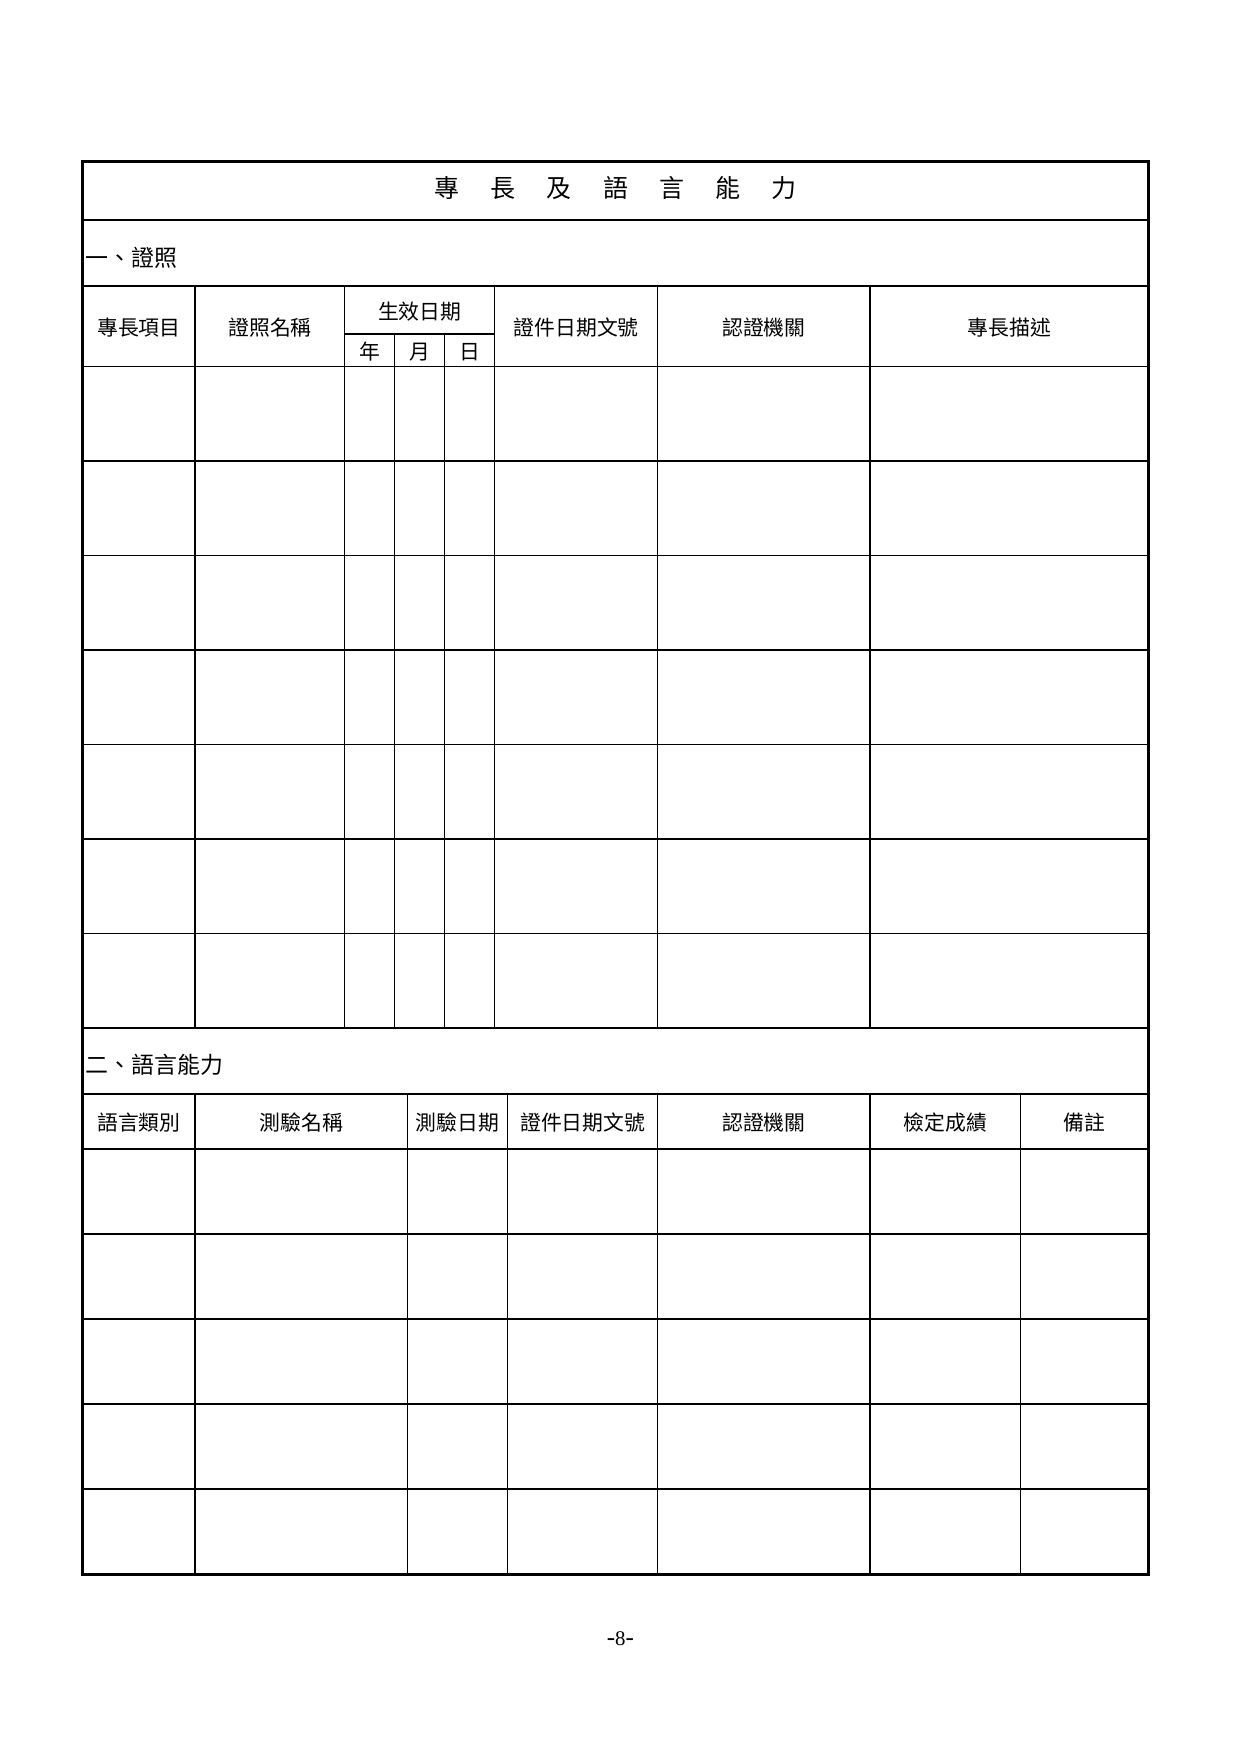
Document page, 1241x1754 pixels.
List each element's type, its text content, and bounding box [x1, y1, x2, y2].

table_cell 年 [345, 335, 394, 366]
table_cell 證件日期文號 [495, 287, 657, 366]
table_cell [196, 745, 344, 838]
table_cell [345, 556, 394, 649]
table_cell [395, 934, 444, 1027]
table_cell 備註 [1021, 1095, 1147, 1148]
table_cell [408, 1405, 507, 1488]
table_cell [508, 1490, 657, 1573]
table_cell [658, 1320, 869, 1403]
table_cell 二、語言能力 [84, 1029, 1147, 1093]
table_cell [658, 1405, 869, 1488]
table_cell [84, 651, 194, 743]
table_cell [495, 840, 657, 932]
table_cell [1021, 1235, 1147, 1318]
table_cell [495, 651, 657, 743]
table_cell [345, 840, 394, 932]
table_cell [658, 1490, 869, 1573]
table_cell 認證機關 [658, 1095, 869, 1148]
table_cell [196, 840, 344, 932]
table_cell [871, 1490, 1020, 1573]
table_cell [395, 840, 444, 932]
table_cell [1021, 1405, 1147, 1488]
table_cell [84, 556, 194, 649]
table_cell [658, 1235, 869, 1318]
table_cell [871, 1320, 1020, 1403]
table_cell 生效日期 [345, 287, 494, 333]
table_cell [508, 1405, 657, 1488]
table_cell [395, 651, 444, 743]
table_cell [1021, 1150, 1147, 1233]
table_cell [84, 745, 194, 838]
table_cell 認證機關 [658, 287, 869, 366]
table_cell 專長描述 [871, 287, 1147, 366]
table_cell 日 [445, 335, 494, 366]
table_cell [495, 934, 657, 1027]
table_cell [445, 840, 494, 932]
table_cell [871, 556, 1147, 649]
table_cell 測驗名稱 [196, 1095, 407, 1148]
table_cell [658, 840, 869, 932]
table_cell [345, 934, 394, 1027]
table_cell [84, 462, 194, 554]
table_cell [508, 1150, 657, 1233]
table_cell [196, 462, 344, 554]
table_cell [871, 934, 1147, 1027]
table_cell [196, 1405, 407, 1488]
table_cell 語言類別 [84, 1095, 194, 1148]
table_cell [196, 1235, 407, 1318]
table_cell [84, 934, 194, 1027]
table_cell [408, 1320, 507, 1403]
table_cell [84, 1405, 194, 1488]
table_cell 專長項目 [84, 287, 194, 366]
table_cell [84, 367, 194, 460]
table_cell [196, 651, 344, 743]
table_cell [445, 651, 494, 743]
table_cell [196, 1150, 407, 1233]
table_cell [345, 651, 394, 743]
table_cell [658, 1150, 869, 1233]
table_cell [658, 556, 869, 649]
table_cell [658, 462, 869, 554]
table_cell [508, 1235, 657, 1318]
table_cell [395, 745, 444, 838]
table_cell 一、證照 [84, 221, 1147, 285]
table_cell [658, 745, 869, 838]
table_cell [84, 1490, 194, 1573]
table_cell [196, 1490, 407, 1573]
table_cell [658, 367, 869, 460]
table_cell [495, 556, 657, 649]
table_cell [345, 367, 394, 460]
table_cell [196, 1320, 407, 1403]
table_cell [871, 840, 1147, 932]
table_cell [871, 367, 1147, 460]
table_cell 測驗日期 [408, 1095, 507, 1148]
table_cell [508, 1320, 657, 1403]
table_cell [445, 462, 494, 554]
table_cell [445, 934, 494, 1027]
table_cell [196, 367, 344, 460]
table_cell [871, 1150, 1020, 1233]
table_cell 檢定成績 [871, 1095, 1020, 1148]
table_cell [345, 462, 394, 554]
table_cell [196, 934, 344, 1027]
table_cell [84, 1235, 194, 1318]
table_cell [395, 462, 444, 554]
table_cell [408, 1235, 507, 1318]
table_cell 證照名稱 [196, 287, 344, 366]
table_cell [345, 745, 394, 838]
table_cell [445, 367, 494, 460]
table_cell [445, 745, 494, 838]
table_cell 月 [395, 335, 444, 366]
table_cell [871, 1405, 1020, 1488]
table_cell 證件日期文號 [508, 1095, 657, 1148]
table_header 專長及語言能力 [84, 163, 1147, 219]
table_cell [395, 556, 444, 649]
table_cell [1021, 1320, 1147, 1403]
table_cell [871, 745, 1147, 838]
table_cell [84, 1150, 194, 1233]
table_cell [445, 556, 494, 649]
table_cell [495, 745, 657, 838]
table_cell [408, 1490, 507, 1573]
table_cell [1021, 1490, 1147, 1573]
table_cell [871, 651, 1147, 743]
table_cell [871, 462, 1147, 554]
table_cell [196, 556, 344, 649]
table_cell [871, 1235, 1020, 1318]
table_cell [658, 934, 869, 1027]
table_cell [84, 840, 194, 932]
table_cell [395, 367, 444, 460]
table_cell [658, 651, 869, 743]
table_cell [408, 1150, 507, 1233]
table_cell [84, 1320, 194, 1403]
table_cell [495, 462, 657, 554]
table_cell [495, 367, 657, 460]
